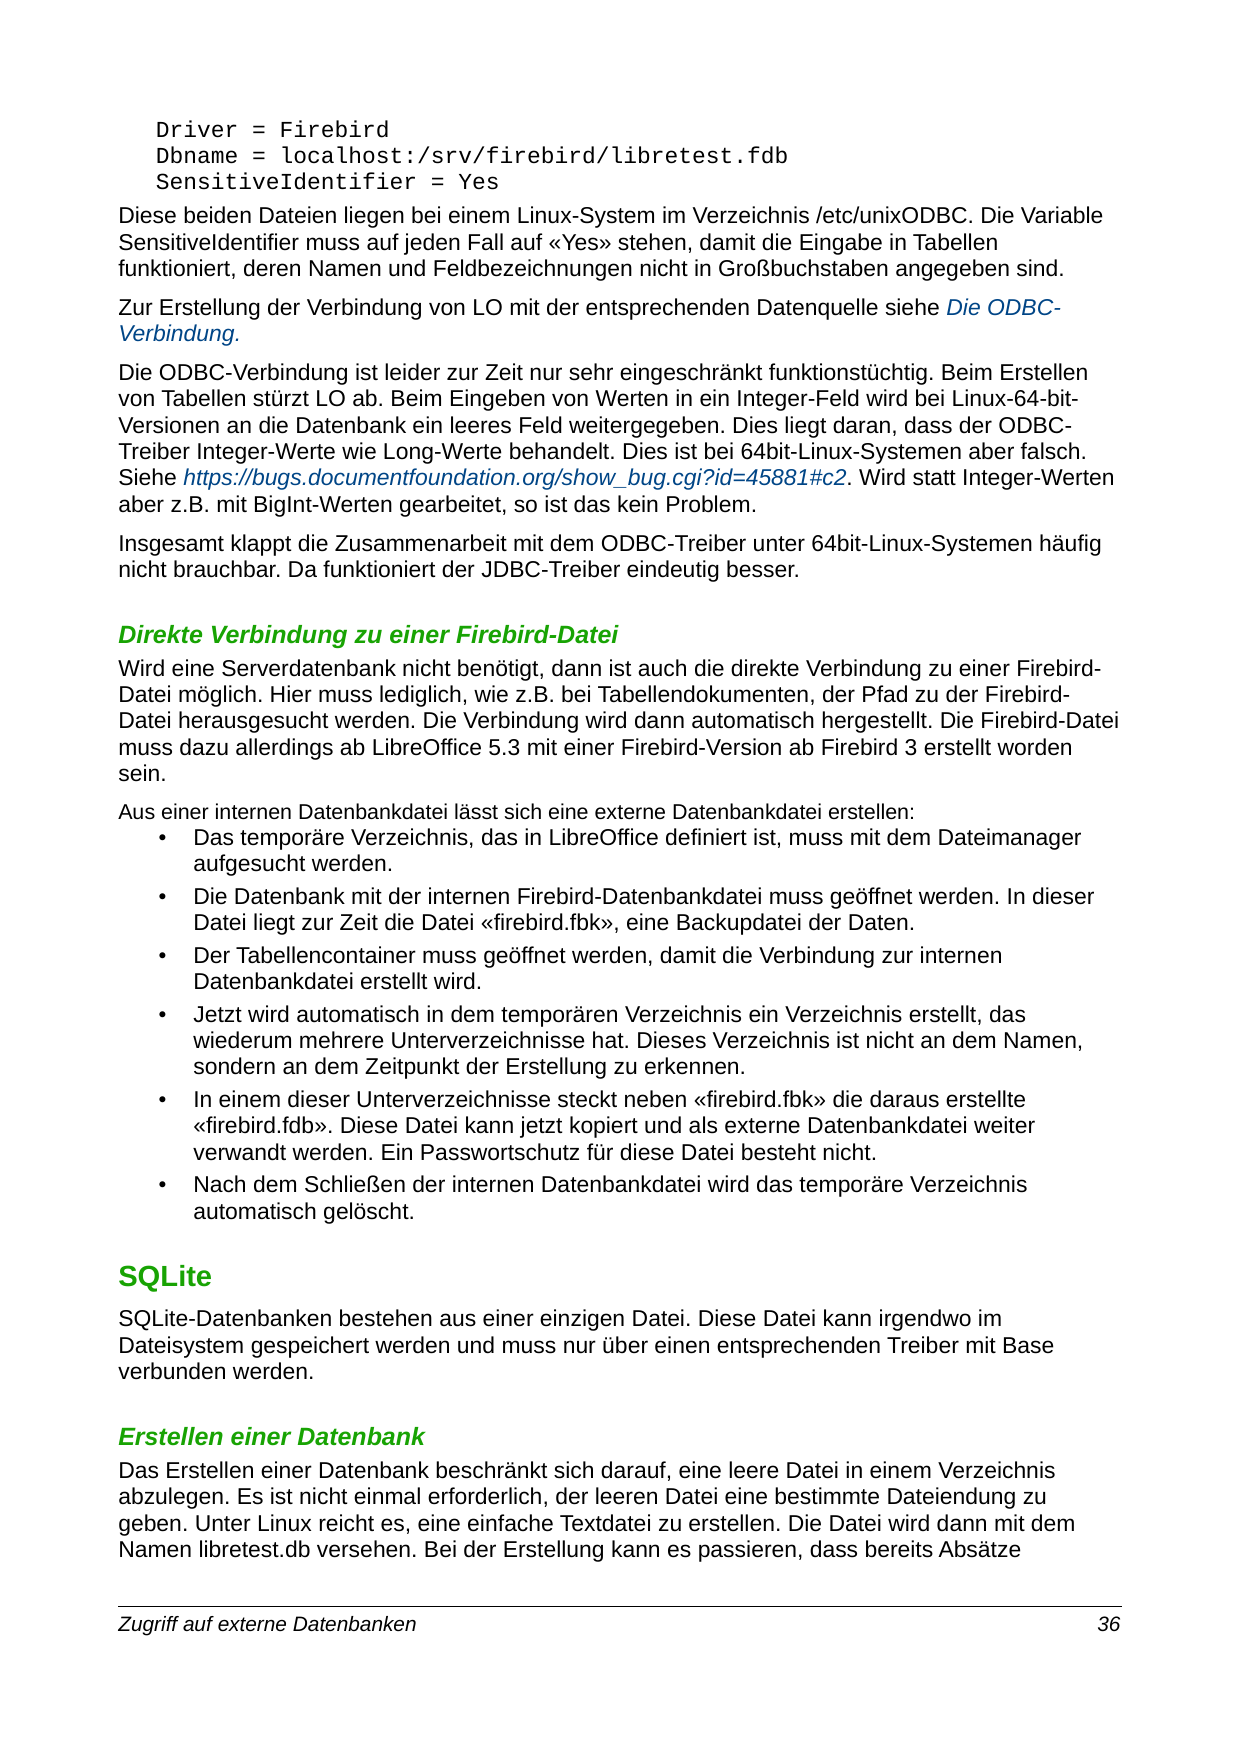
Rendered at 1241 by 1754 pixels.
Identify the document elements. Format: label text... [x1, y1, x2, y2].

text Zur Erstellung der Verbindung von LO mit der entsprechenden Datenquelle siehe Die ODBC-Verbindung. [118, 294, 1122, 346]
text Die ODBC-Verbindung ist leider zur Zeit nur sehr eingeschränkt funktionstüchtig. Beim Erstellen von Tabellen stürzt LO ab. Beim Eingeben von Werten in ein Integer-Feld wird bei Linux-64-bit-Versionen an die Datenbank ein leeres Feld weitergegeben. Dies liegt daran, dass der ODBC-Treiber Integer-Werte wie Long-Werte behandelt. Dies ist bei 64bit-Linux-Systemen aber falsch. Siehe https://bugs.documentfoundation.org/show_bug.cgi?id=45881#c2. Wird statt Integer-Werten aber z.B. mit BigInt-Werten gearbeitet, so ist das kein Problem. [118, 359, 1122, 517]
text Driver = Firebird [156, 118, 1122, 144]
subtitle SQLite [118, 1259, 1122, 1293]
list Jetzt wird automatisch in dem temporären Verzeichnis ein Verzeichnis erstellt, das wiederum mehrere Unterverzeichnisse hat. Dieses Verzeichnis ist nicht an dem Namen, sondern an dem Zeitpunkt der Erstellung zu erkennen. [156, 1001, 1122, 1080]
text Aus einer internen Datenbankdatei lässt sich eine externe Datenbankdatei erstellen: [118, 799, 1122, 824]
list Der Tabellencontainer muss geöffnet werden, damit die Verbindung zur internen Datenbankdatei erstellt wird. [156, 942, 1122, 994]
text Das Erstellen einer Datenbank beschränkt sich darauf, eine leere Datei in einem Verzeichnis abzulegen. Es ist nicht einmal erforderlich, der leeren Datei eine bestimmte Dateiendung zu geben. Unter Linux reicht es, eine einfache Textdatei zu erstellen. Die Datei wird dann mit dem Namen libretest.db versehen. Bei der Erstellung kann es passieren, dass bereits Absätze [118, 1457, 1122, 1562]
text Dbname = localhost:/srv/firebird/libretest.fdb [156, 144, 1122, 170]
list Nach dem Schließen der internen Datenbankdatei wird das temporäre Verzeichnis automatisch gelöscht. [156, 1171, 1122, 1224]
list In einem dieser Unterverzeichnisse steckt neben «firebird.fbk» die daraus erstellte «firebird.fdb». Diese Datei kann jetzt kopiert und als externe Datenbankdatei weiter verwandt werden. Ein Passwortschutz für diese Datei besteht nicht. [156, 1086, 1122, 1165]
text SensitiveIdentifier = Yes [156, 170, 1122, 196]
text SQLite-Datenbanken bestehen aus einer einzigen Datei. Diese Datei kann irgendwo im Dateisystem gespeichert werden und muss nur über einen entsprechenden Treiber mit Base verbunden werden. [118, 1305, 1122, 1384]
subtitle Direkte Verbindung zu einer Firebird-Datei [118, 620, 1122, 648]
subtitle Erstellen einer Datenbank [118, 1422, 1122, 1451]
text Wird eine Serverdatenbank nicht benötigt, dann ist auch die direkte Verbindung zu einer Firebird-Datei möglich. Hier muss lediglich, wie z.B. bei Tabellendokumenten, der Pfad zu der Firebird-Datei herausgesucht werden. Die Verbindung wird dann automatisch hergestellt. Die Firebird-Datei muss dazu allerdings ab LibreOffice 5.3 mit einer Firebird-Version ab Firebird 3 erstellt worden sein. [118, 655, 1122, 787]
list Das temporäre Verzeichnis, das in LibreOffice definiert ist, muss mit dem Dateimanager aufgesucht werden. [156, 824, 1122, 876]
text Insgesamt klappt die Zusammenarbeit mit dem ODBC-Treiber unter 64bit-Linux-Systemen häufig nicht brauchbar. Da funktioniert der JDBC-Treiber eindeutig besser. [118, 529, 1122, 582]
list Die Datenbank mit der internen Firebird-Datenbankdatei muss geöffnet werden. In dieser Datei liegt zur Zeit die Datei «firebird.fbk», eine Backupdatei der Daten. [156, 883, 1122, 935]
text Diese beiden Dateien liegen bei einem Linux-System im Verzeichnis /etc/unixODBC. Die Variable SensitiveIdentifier muss auf jeden Fall auf «Yes» stehen, damit die Eingabe in Tabellen funktioniert, deren Namen und Feldbezeichnungen nicht in Großbuchstaben angegeben sind. [118, 202, 1122, 281]
